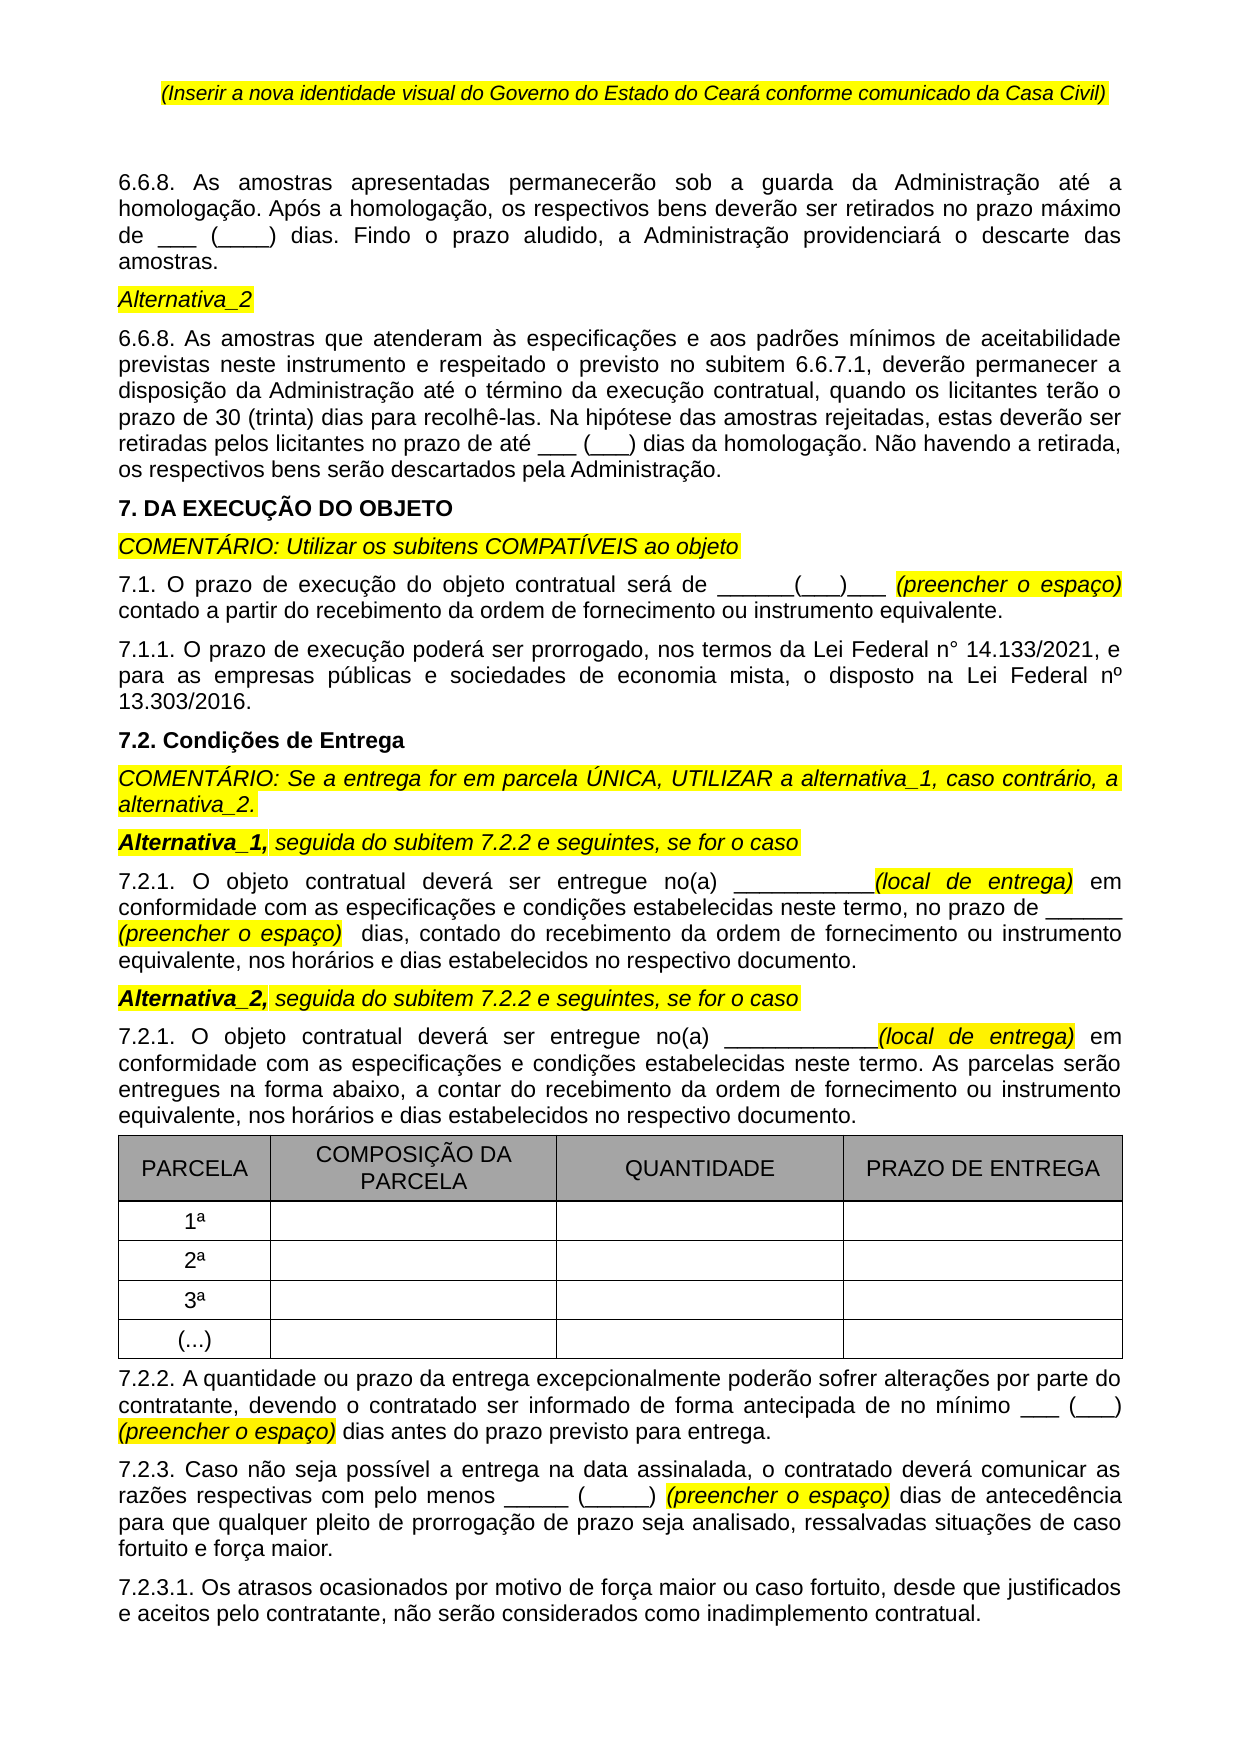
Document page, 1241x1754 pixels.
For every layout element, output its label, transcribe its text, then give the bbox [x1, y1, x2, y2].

table_cell [844, 1320, 1122, 1358]
text 7.1.1. O prazo de execução poderá ser prorrogado, nos termos da Lei Federal n° 14.133/2021, e para as empresas públicas e sociedades de economia mista, o disposto na Lei Federal nº 13.303/2016. [118, 636, 1122, 715]
text Alternativa_1, seguida do subitem 7.2.2 e seguintes, se for o caso [118, 829, 1122, 856]
table_cell [271, 1281, 556, 1319]
table_cell [557, 1281, 843, 1319]
table_cell [844, 1281, 1122, 1319]
text Alternativa_2, seguida do subitem 7.2.2 e seguintes, se for o caso [118, 985, 1122, 1011]
text 6.6.8. As amostras que atenderam às especificações e aos padrões mínimos de aceitabilidade previstas neste instrumento e respeitado o previsto no subitem 6.6.7.1, deverão permanecer a disposição da Administração até o término da execução contratual, quando os licitantes terão o prazo de 30 (trinta) dias para recolhê-las. Na hipótese das amostras rejeitadas, estas deverão ser retiradas pelos licitantes no prazo de até ___ (___) dias da homologação. Não havendo a retirada, os respectivos bens serão descartados pela Administração. [118, 324, 1122, 483]
table_header [557, 1202, 843, 1240]
text 7.2.3. Caso não seja possível a entrega na data assinalada, o contratado deverá comunicar as razões respectivas com pelo menos _____ (_____) (preencher o espaço) dias de antecedência para que qualquer pleito de prorrogação de prazo seja analisado, ressalvadas situações de caso fortuito e força maior. [118, 1456, 1122, 1562]
table_header [271, 1202, 556, 1240]
text 7.2.3.1. Os atrasos ocasionados por motivo de força maior ou caso fortuito, desde que justificados e aceitos pelo contratante, não serão considerados como inadimplemento contratual. [118, 1573, 1122, 1626]
table_cell [271, 1241, 556, 1280]
table_cell [557, 1241, 843, 1280]
text 6.6.8. As amostras apresentadas permanecerão sob a guarda da Administração até a homologação. Após a homologação, os respectivos bens deverão ser retirados no prazo máximo de ___ (____) dias. Findo o prazo aludido, a Administração providenciará o descarte das amostras. [118, 169, 1122, 274]
table_cell [271, 1320, 556, 1358]
table_header [844, 1202, 1122, 1240]
table_header QUANTIDADE [557, 1136, 843, 1200]
text Alternativa_2 [118, 286, 1122, 313]
table_header 1ª [119, 1202, 270, 1240]
table_header PRAZO DE ENTREGA [844, 1136, 1122, 1200]
text 7.1. O prazo de execução do objeto contratual será de ______(___)___ (preencher o espaço) contado a partir do recebimento da ordem de fornecimento ou instrumento equivalente. [118, 571, 1122, 624]
text 7. DA EXECUÇÃO DO OBJETO [118, 494, 1122, 521]
table_header COMPOSIÇÃO DA PARCELA [271, 1136, 556, 1200]
table_cell [844, 1241, 1122, 1280]
table_header PARCELA [119, 1136, 270, 1200]
text 7.2. Condições de Entrega [118, 727, 1122, 753]
text 7.2.2. A quantidade ou prazo da entrega excepcionalmente poderão sofrer alterações por parte do contratante, devendo o contratado ser informado de forma antecipada de no mínimo ___ (___) (preencher o espaço) dias antes do prazo previsto para entrega. [118, 1365, 1122, 1444]
table_cell [557, 1320, 843, 1358]
table_cell 3ª [119, 1281, 270, 1319]
text COMENTÁRIO: Se a entrega for em parcela ÚNICA, UTILIZAR a alternativa_1, caso contrário, a alternativa_2. [118, 765, 1122, 817]
table_cell (...) [119, 1320, 270, 1358]
text 7.2.1. O objeto contratual deverá ser entregue no(a) ___________(local de entrega) em conformidade com as especificações e condições estabelecidas neste termo, no prazo de ______ (preencher o espaço) dias, contado do recebimento da ordem de fornecimento ou instrumento equivalente, nos horários e dias estabelecidos no respectivo documento. [118, 868, 1122, 973]
text COMENTÁRIO: Utilizar os subitens COMPATÍVEIS ao objeto [118, 533, 1122, 559]
table_cell 2ª [119, 1241, 270, 1280]
text 7.2.1. O objeto contratual deverá ser entregue no(a) ____________(local de entrega) em conformidade com as especificações e condições estabelecidas neste termo. As parcelas serão entregues na forma abaixo, a contar do recebimento da ordem de fornecimento ou instrumento equivalente, nos horários e dias estabelecidos no respectivo documento. [118, 1023, 1122, 1128]
